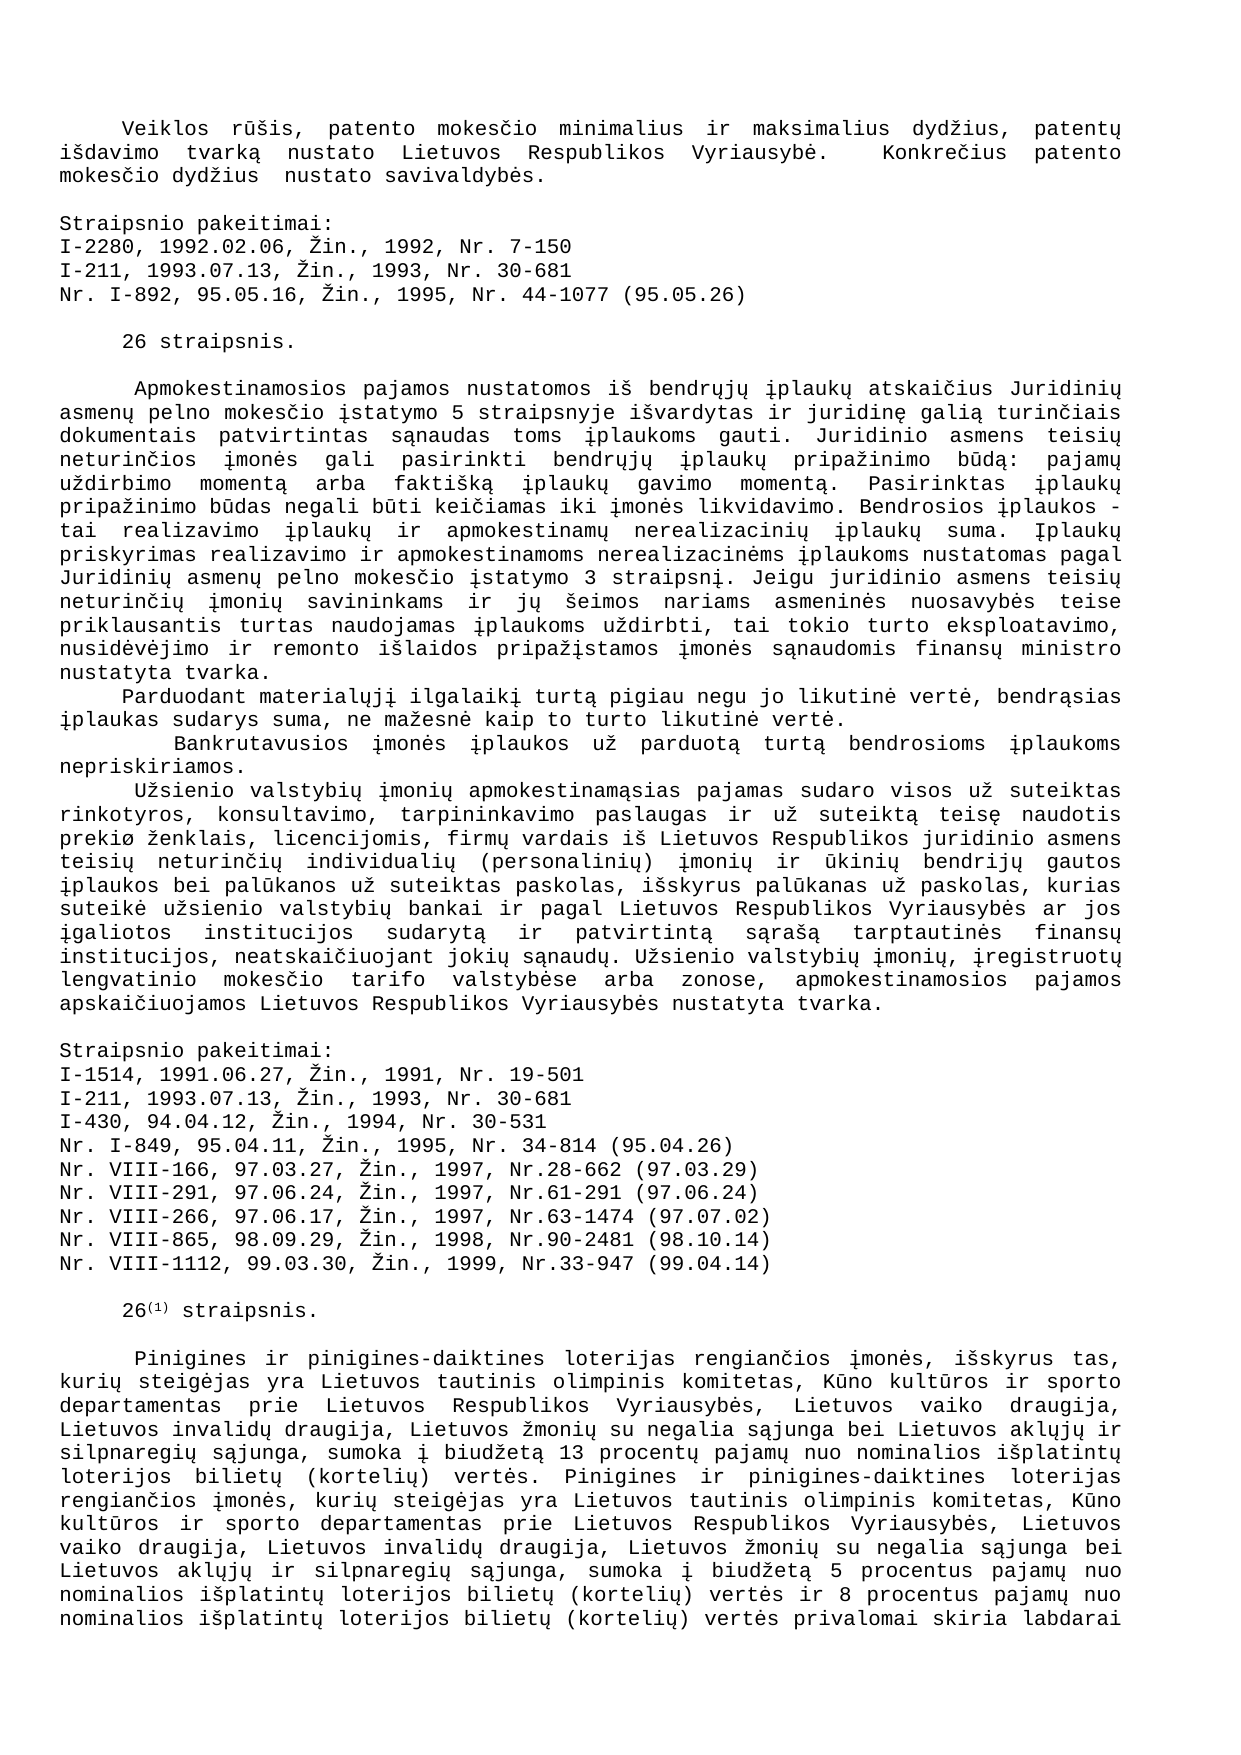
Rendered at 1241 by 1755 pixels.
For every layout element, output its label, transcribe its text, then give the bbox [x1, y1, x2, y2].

text Bankrutavusios įmonės įplaukos už parduotą turtą bendrosioms įplaukoms nepriskiriamos. [59, 733, 1122, 780]
text Nr. VIII-291, 97.06.24, Žin., 1997, Nr.61-291 (97.06.24) [59, 1182, 1122, 1206]
text Nr. VIII-266, 97.06.17, Žin., 1997, Nr.63-1474 (97.07.02) [59, 1206, 1122, 1229]
text Nr. VIII-166, 97.03.27, Žin., 1997, Nr.28-662 (97.03.29) [59, 1158, 1122, 1182]
text Nr. I-849, 95.04.11, Žin., 1995, Nr. 34-814 (95.04.26) [59, 1135, 1122, 1158]
text Pinigines ir pinigines-daiktines loterijas rengiančios įmonės, išskyrus tas, kurių steigėjas yra Lietuvos tautinis olimpinis komitetas, Kūno kultūros ir sporto departamentas prie Lietuvos Respublikos Vyriausybės, Lietuvos vaiko draugija, Lietuvos invalidų draugija, Lietuvos žmonių su negalia sąjunga bei Lietuvos aklųjų ir silpnaregių sąjunga, sumoka į biudžetą 13 procentų pajamų nuo nominalios išplatintų loterijos bilietų (kortelių) vertės. Pinigines ir pinigines-daiktines loterijas rengiančios įmonės, kurių steigėjas yra Lietuvos tautinis olimpinis komitetas, Kūno kultūros ir sporto departamentas prie Lietuvos Respublikos Vyriausybės, Lietuvos vaiko draugija, Lietuvos invalidų draugija, Lietuvos žmonių su negalia sąjunga bei Lietuvos aklųjų ir silpnaregių sąjunga, sumoka į biudžetą 5 procentus pajamų nuo nominalios išplatintų loterijos bilietų (kortelių) vertės ir 8 procentus pajamų nuo nominalios išplatintų loterijos bilietų (kortelių) vertės privalomai skiria labdarai [59, 1348, 1122, 1631]
text Parduodant materialųjį ilgalaikį turtą pigiau negu jo likutinė vertė, bendrąsias įplaukas sudarys suma, ne mažesnė kaip to turto likutinė vertė. [59, 686, 1122, 733]
text I-211, 1993.07.13, Žin., 1993, Nr. 30-681 [59, 1088, 1122, 1111]
text I-430, 94.04.12, Žin., 1994, Nr. 30-531 [59, 1111, 1122, 1135]
text I-211, 1993.07.13, Žin., 1993, Nr. 30-681 [59, 260, 1122, 284]
text Užsienio valstybių įmonių apmokestinamąsias pajamas sudaro visos už suteiktas rinkotyros, konsultavimo, tarpininkavimo paslaugas ir už suteiktą teisę naudotis prekiø ženklais, licencijomis, firmų vardais iš Lietuvos Respublikos juridinio asmens teisių neturinčių individualių (personalinių) įmonių ir ūkinių bendrijų gautos įplaukos bei palūkanos už suteiktas paskolas, išskyrus palūkanas už paskolas, kurias suteikė užsienio valstybių bankai ir pagal Lietuvos Respublikos Vyriausybės ar jos įgaliotos institucijos sudarytą ir patvirtintą sąrašą tarptautinės finansų institucijos, neatskaičiuojant jokių sąnaudų. Užsienio valstybių įmonių, įregistruotų lengvatinio mokesčio tarifo valstybėse arba zonose, apmokestinamosios pajamos apskaičiuojamos Lietuvos Respublikos Vyriausybės nustatyta tvarka. [59, 780, 1122, 1017]
text Nr. VIII-1112, 99.03.30, Žin., 1999, Nr.33-947 (99.04.14) [59, 1253, 1122, 1277]
text 26 straipsnis. [59, 331, 1122, 354]
text Nr. VIII-865, 98.09.29, Žin., 1998, Nr.90-2481 (98.10.14) [59, 1229, 1122, 1253]
text I-2280, 1992.02.06, Žin., 1992, Nr. 7-150 [59, 236, 1122, 260]
text Apmokestinamosios pajamos nustatomos iš bendrųjų įplaukų atskaičius Juridinių asmenų pelno mokesčio įstatymo 5 straipsnyje išvardytas ir juridinę galią turinčiais dokumentais patvirtintas sąnaudas toms įplaukoms gauti. Juridinio asmens teisių neturinčios įmonės gali pasirinkti bendrųjų įplaukų pripažinimo būdą: pajamų uždirbimo momentą arba faktišką įplaukų gavimo momentą. Pasirinktas įplaukų pripažinimo būdas negali būti keičiamas iki įmonės likvidavimo. Bendrosios įplaukos - tai realizavimo įplaukų ir apmokestinamų nerealizacinių įplaukų suma. Įplaukų priskyrimas realizavimo ir apmokestinamoms nerealizacinėms įplaukoms nustatomas pagal Juridinių asmenų pelno mokesčio įstatymo 3 straipsnį. Jeigu juridinio asmens teisių neturinčių įmonių savininkams ir jų šeimos nariams asmeninės nuosavybės teise priklausantis turtas naudojamas įplaukoms uždirbti, tai tokio turto eksploatavimo, nusidėvėjimo ir remonto išlaidos pripažįstamos įmonės sąnaudomis finansų ministro nustatyta tvarka. [59, 378, 1122, 686]
text Veiklos rūšis, patento mokesčio minimalius ir maksimalius dydžius, patentų išdavimo tvarką nustato Lietuvos Respublikos Vyriausybė. Konkrečius patento mokesčio dydžius nustato savivaldybės. [59, 118, 1122, 189]
text Straipsnio pakeitimai: [59, 213, 1122, 236]
text 26(1) straipsnis. [59, 1300, 1122, 1324]
text Straipsnio pakeitimai: [59, 1040, 1122, 1064]
text Nr. I-892, 95.05.16, Žin., 1995, Nr. 44-1077 (95.05.26) [59, 284, 1122, 307]
text I-1514, 1991.06.27, Žin., 1991, Nr. 19-501 [59, 1064, 1122, 1088]
